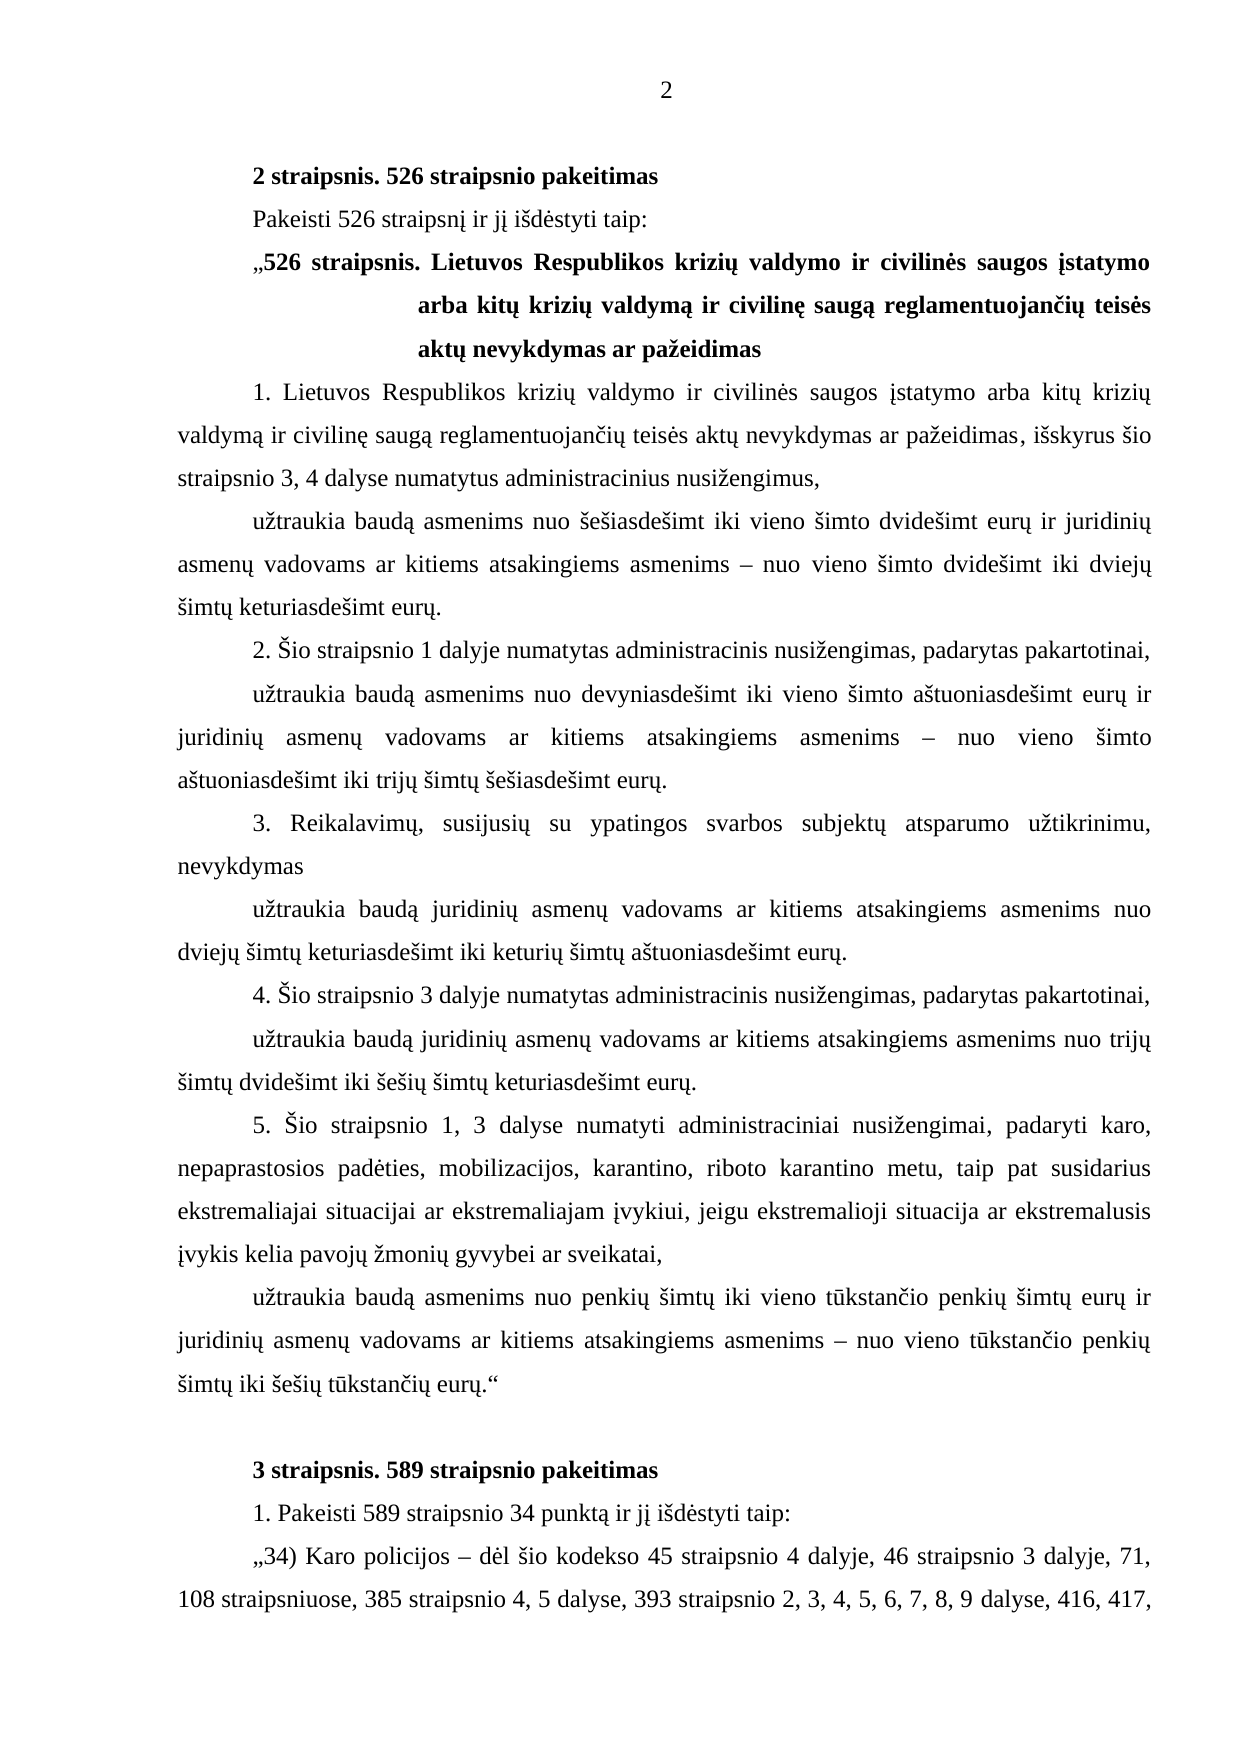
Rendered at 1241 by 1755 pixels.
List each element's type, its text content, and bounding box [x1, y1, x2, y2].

text „34) Karo policijos – dėl šio kodekso 45 straipsnio 4 dalyje, 46 straipsnio 3 dalyje, 71, 108 straipsniuose, 385 straipsnio 4, 5 dalyse, 393 straipsnio 2, 3, 4, 5, 6, 7, 8, 9 dalyse, 416, 417, [177, 1541, 1152, 1613]
text 2. Šio straipsnio 1 dalyje numatytas administracinis nusižengimas, padarytas pakartotinai, [177, 636, 1152, 664]
text Pakeisti 526 straipsnį ir jį išdėstyti taip: [177, 204, 1152, 233]
text 1. Lietuvos Respublikos krizių valdymo ir civilinės saugos įstatymo arba kitų krizių valdymą ir civilinę saugą reglamentuojančių teisės aktų nevykdymas ar pažeidimas, išskyrus šio straipsnio 3, 4 dalyse numatytus administracinius nusižengimus, [177, 377, 1152, 492]
text užtraukia baudą juridinių asmenų vadovams ar kitiems atsakingiems asmenims nuo dviejų šimtų keturiasdešimt iki keturių šimtų aštuoniasdešimt eurų. [177, 894, 1152, 966]
text 2 straipsnis. 526 straipsnio pakeitimas [177, 161, 1152, 190]
text užtraukia baudą asmenims nuo šešiasdešimt iki vieno šimto dvidešimt eurų ir juridinių asmenų vadovams ar kitiems atsakingiems asmenims – nuo vieno šimto dvidešimt iki dviejų šimtų keturiasdešimt eurų. [177, 506, 1152, 621]
text 1. Pakeisti 589 straipsnio 34 punktą ir jį išdėstyti taip: [177, 1498, 1152, 1527]
text užtraukia baudą asmenims nuo penkių šimtų iki vieno tūkstančio penkių šimtų eurų ir juridinių asmenų vadovams ar kitiems atsakingiems asmenims – nuo vieno tūkstančio penkių šimtų iki šešių tūkstančių eurų.“ [177, 1282, 1152, 1397]
text „526 straipsnis. Lietuvos Respublikos krizių valdymo ir civilinės saugos įstatymo arba kitų krizių valdymą ir civilinę saugą reglamentuojančių teisės aktų nevykdymas ar pažeidimas [252, 247, 1152, 362]
text užtraukia baudą asmenims nuo devyniasdešimt iki vieno šimto aštuoniasdešimt eurų ir juridinių asmenų vadovams ar kitiems atsakingiems asmenims – nuo vieno šimto aštuoniasdešimt iki trijų šimtų šešiasdešimt eurų. [177, 679, 1152, 794]
text 5. Šio straipsnio 1, 3 dalyse numatyti administraciniai nusižengimai, padaryti karo, nepaprastosios padėties, mobilizacijos, karantino, riboto karantino metu, taip pat susidarius ekstremaliajai situacijai ar ekstremaliajam įvykiui, jeigu ekstremalioji situacija ar ekstremalusis įvykis kelia pavojų žmonių gyvybei ar sveikatai, [177, 1110, 1152, 1268]
text 3. Reikalavimų, susijusių su ypatingos svarbos subjektų atsparumo užtikrinimu, nevykdymas [177, 808, 1152, 880]
text užtraukia baudą juridinių asmenų vadovams ar kitiems atsakingiems asmenims nuo trijų šimtų dvidešimt iki šešių šimtų keturiasdešimt eurų. [177, 1024, 1152, 1096]
text 3 straipsnis. 589 straipsnio pakeitimas [177, 1455, 1152, 1484]
text 4. Šio straipsnio 3 dalyje numatytas administracinis nusižengimas, padarytas pakartotinai, [177, 981, 1152, 1009]
